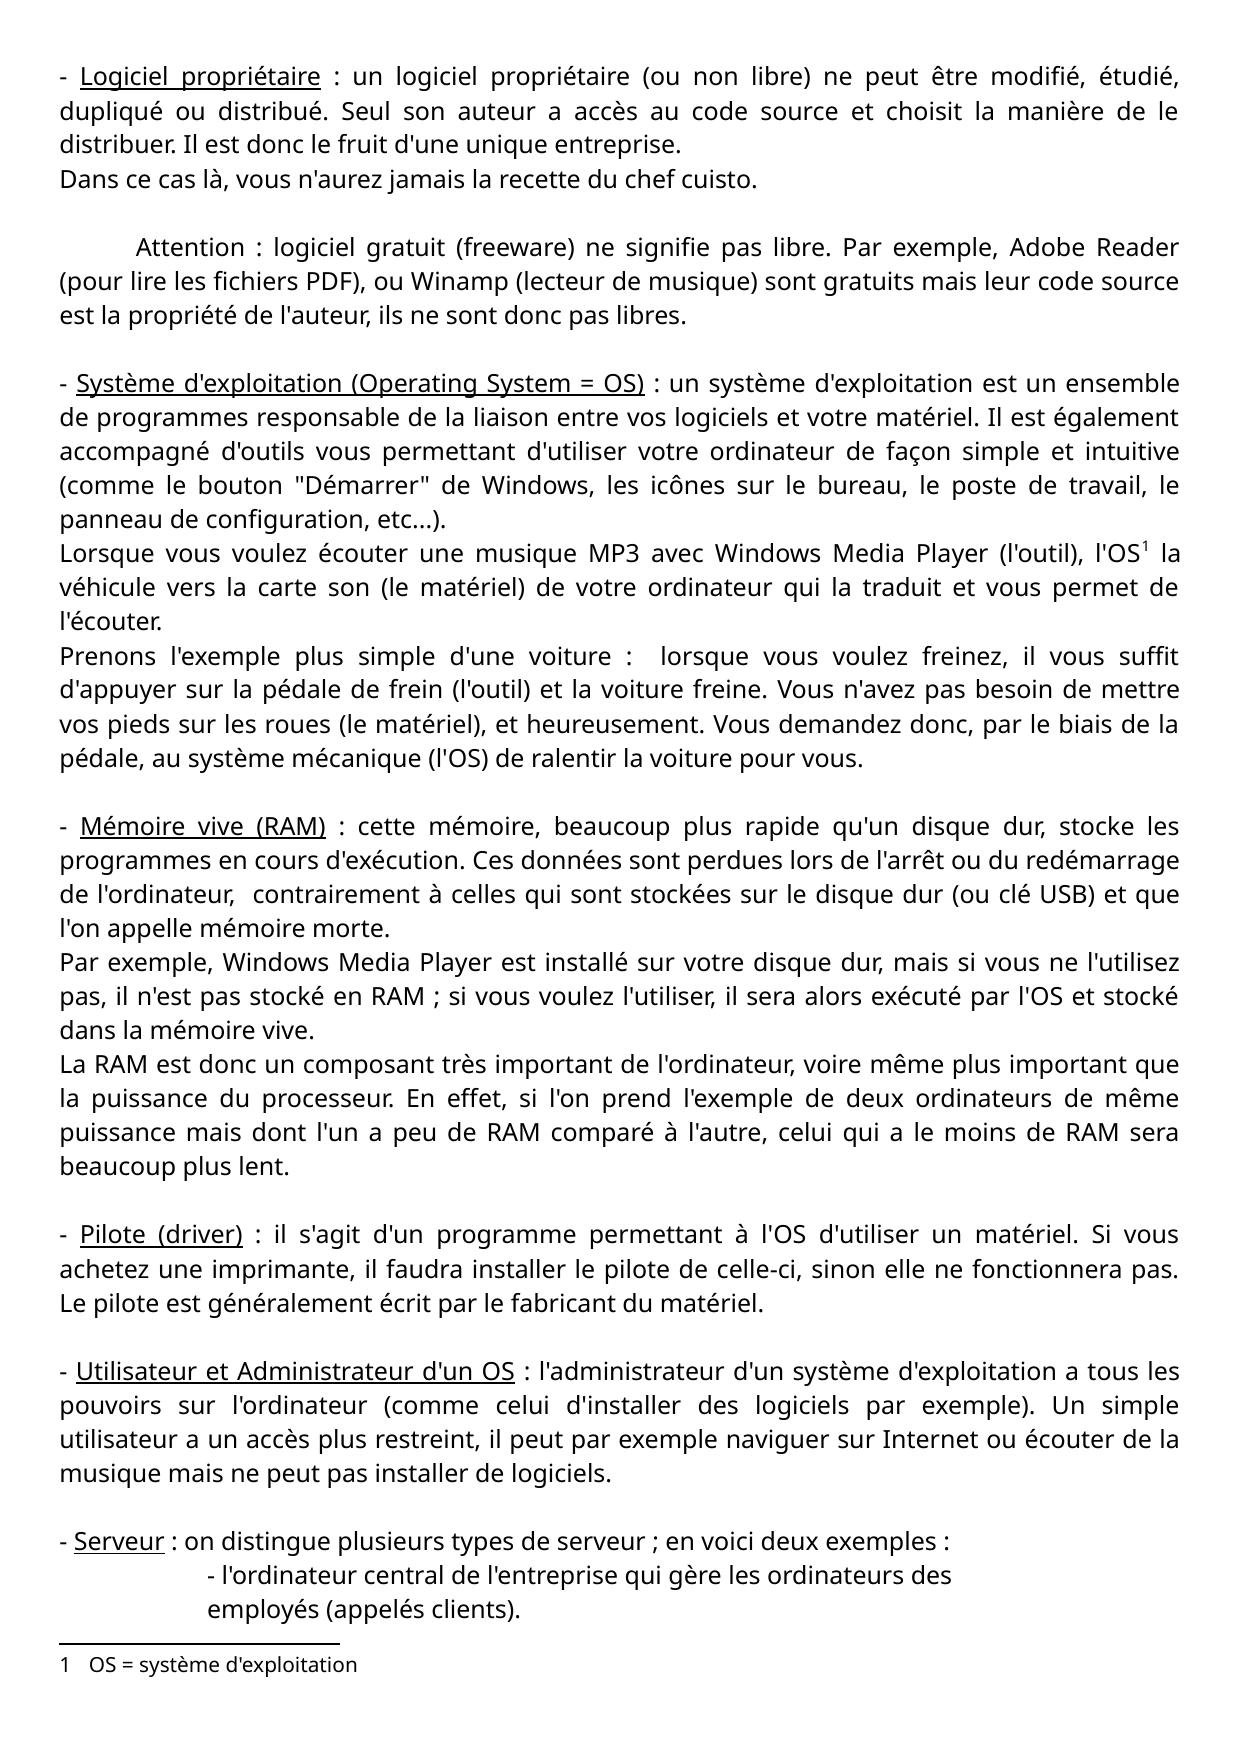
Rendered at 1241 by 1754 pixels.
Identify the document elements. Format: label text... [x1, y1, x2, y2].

text - Système d'exploitation (Operating System = OS) : un système d'exploitation est un ensemble de programmes responsable de la liaison entre vos logiciels et votre matériel. Il est également accompagné d'outils vous permettant d'utiliser votre ordinateur de façon simple et intuitive (comme le bouton "Démarrer" de Windows, les icônes sur le bureau, le poste de travail, le panneau de configuration, etc...). [59, 366, 1181, 536]
text Attention : logiciel gratuit (freeware) ne signifie pas libre. Par exemple, Adobe Reader (pour lire les fichiers PDF), ou Winamp (lecteur de musique) sont gratuits mais leur code source est la propriété de l'auteur, ils ne sont donc pas libres. [59, 229, 1181, 332]
text - Logiciel propriétaire : un logiciel propriétaire (ou non libre) ne peut être modifié, étudié, dupliqué ou distribué. Seul son auteur a accès au code source et choisit la manière de le distribuer. Il est donc le fruit d'une unique entreprise. [59, 59, 1181, 161]
text - Utilisateur et Administrateur d'un OS : l'administrateur d'un système d'exploitation a tous les pouvoirs sur l'ordinateur (comme celui d'installer des logiciels par exemple). Un simple utilisateur a un accès plus restreint, il peut par exemple naviguer sur Internet ou écouter de la musique mais ne peut pas installer de logiciels. [59, 1353, 1181, 1490]
text - Pilote (driver) : il s'agit d'un programme permettant à l'OS d'utiliser un matériel. Si vous achetez une imprimante, il faudra installer le pilote de celle-ci, sinon elle ne fonctionnera pas. Le pilote est généralement écrit par le fabricant du matériel. [59, 1217, 1181, 1319]
text - Serveur : on distingue plusieurs types de serveur ; en voici deux exemples : [59, 1524, 1181, 1558]
text OS = système d'exploitation [59, 1651, 1181, 1679]
text Dans ce cas là, vous n'aurez jamais la recette du chef cuisto. [59, 161, 1181, 195]
text - l'ordinateur central de l'entreprise qui gère les ordinateurs des employés (appelés clients). [59, 1558, 1181, 1626]
text Lorsque vous voulez écouter une musique MP3 avec Windows Media Player (l'outil), l'OS la véhicule vers la carte son (le matériel) de votre ordinateur qui la traduit et vous permet de l'écouter. [59, 536, 1181, 638]
text La RAM est donc un composant très important de l'ordinateur, voire même plus important que la puissance du processeur. En effet, si l'on prend l'exemple de deux ordinateurs de même puissance mais dont l'un a peu de RAM comparé à l'autre, celui qui a le moins de RAM sera beaucoup plus lent. [59, 1047, 1181, 1183]
text - Mémoire vive (RAM) : cette mémoire, beaucoup plus rapide qu'un disque dur, stocke les programmes en cours d'exécution. Ces données sont perdues lors de l'arrêt ou du redémarrage de l'ordinateur, contrairement à celles qui sont stockées sur le disque dur (ou clé USB) et que l'on appelle mémoire morte. [59, 808, 1181, 945]
text Par exemple, Windows Media Player est installé sur votre disque dur, mais si vous ne l'utilisez pas, il n'est pas stocké en RAM ; si vous voulez l'utiliser, il sera alors exécuté par l'OS et stocké dans la mémoire vive. [59, 945, 1181, 1047]
text Prenons l'exemple plus simple d'une voiture : lorsque vous voulez freinez, il vous suffit d'appuyer sur la pédale de frein (l'outil) et la voiture freine. Vous n'avez pas besoin de mettre vos pieds sur les roues (le matériel), et heureusement. Vous demandez donc, par le biais de la pédale, au système mécanique (l'OS) de ralentir la voiture pour vous. [59, 638, 1181, 774]
